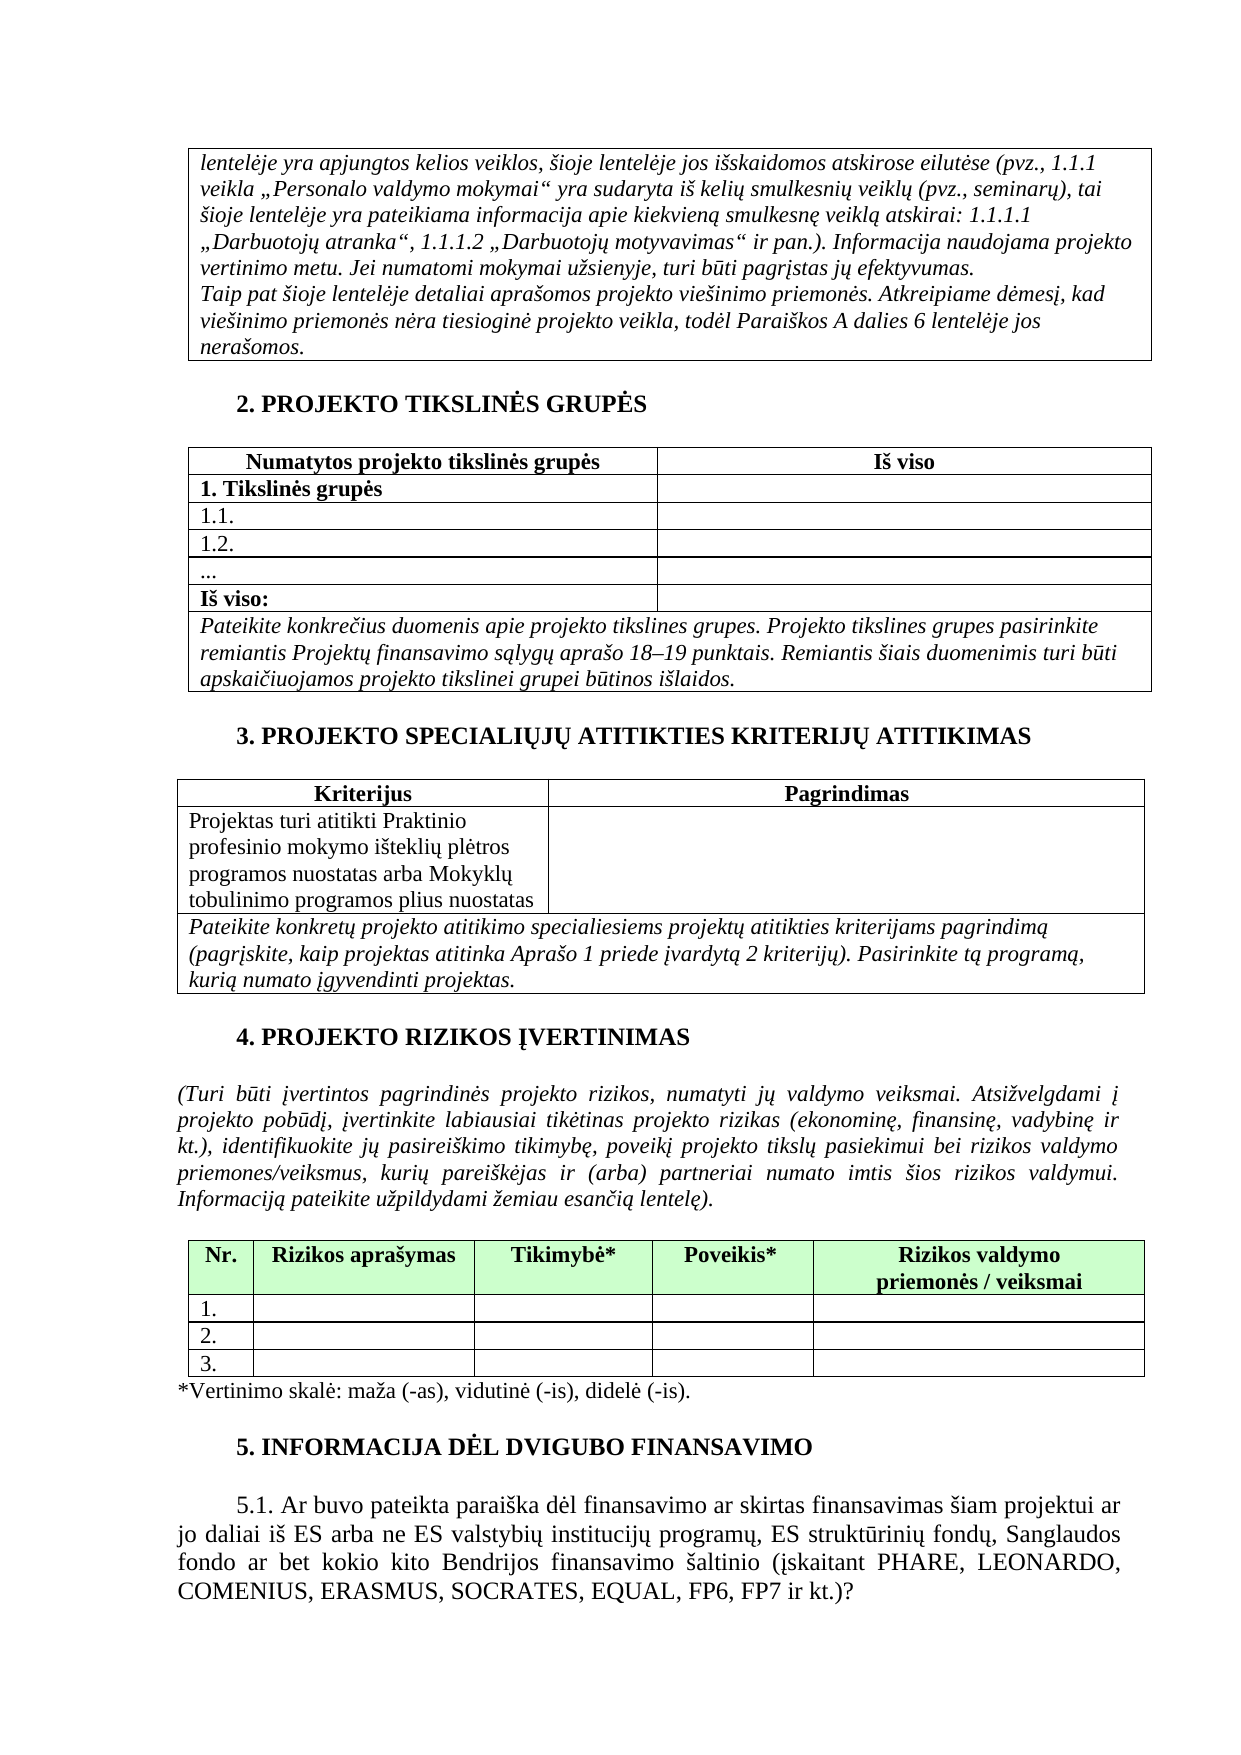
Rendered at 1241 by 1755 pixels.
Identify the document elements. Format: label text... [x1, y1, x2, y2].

text 5. INFORMACIJA DĖL DVIGUBO FINANSAVIMO [177, 1432, 1122, 1461]
text 2. PROJEKTO TIKSLINĖS GRUPĖS [177, 389, 1122, 418]
table_cell [653, 1295, 813, 1321]
table_header Tikimybė* [475, 1241, 652, 1294]
table_cell [254, 1323, 474, 1349]
table_cell 1. [189, 1295, 253, 1321]
table_cell [475, 1295, 652, 1321]
table_cell Pateikite konkretų projekto atitikimo specialiesiems projektų atitikties kriterijams pagrindimą (pagrįskite, kaip projektas atitinka Aprašo 1 priede įvardytą 2 kriterijų). Pasirinkite tą programą, kurią numato įgyvendinti projektas. [178, 914, 1144, 992]
table_cell [658, 475, 1151, 502]
table_cell [814, 1350, 1144, 1376]
table_header Rizikos aprašymas [254, 1241, 474, 1294]
table_header Pagrindimas [549, 780, 1144, 806]
table_header Nr. [189, 1241, 253, 1294]
text 5.1. Ar buvo pateikta paraiška dėl finansavimo ar skirtas finansavimas šiam projektui ar jo daliai iš ES arba ne ES valstybių institucijų programų, ES struktūrinių fondų, Sanglaudos fondo ar bet kokio kito Bendrijos finansavimo šaltinio (įskaitant PHARE, LEONARDO, COMENIUS, ERASMUS, SOCRATES, EQUAL, FP6, FP7 ir kt.)? [177, 1490, 1122, 1605]
table_cell [653, 1323, 813, 1349]
table_cell [549, 807, 1144, 912]
table_header Poveikis* [653, 1241, 813, 1294]
table_cell 2. [189, 1323, 253, 1349]
table_cell Pateikite konkrečius duomenis apie projekto tikslines grupes. Projekto tikslines grupes pasirinkite remiantis Projektų finansavimo sąlygų aprašo 18–19 punktais. Remiantis šiais duomenimis turi būti apskaičiuojamos projekto tikslinei grupei būtinos išlaidos. [189, 612, 1151, 691]
table_cell [658, 558, 1151, 584]
table_header Kriterijus [178, 780, 548, 806]
table_cell ... [189, 558, 657, 584]
table_cell 3. [189, 1350, 253, 1376]
table_cell [254, 1350, 474, 1376]
table_cell [653, 1350, 813, 1376]
table_cell lentelėje yra apjungtos kelios veiklos, šioje lentelėje jos išskaidomos atskirose eilutėse (pvz., 1.1.1 veikla „Personalo valdymo mokymai“ yra sudaryta iš kelių smulkesnių veiklų (pvz., seminarų), tai šioje lentelėje yra pateikiama informacija apie kiekvieną smulkesnę veiklą atskirai: 1.1.1.1 „Darbuotojų atranka“, 1.1.1.2 „Darbuotojų motyvavimas“ ir pan.). Informacija naudojama projekto vertinimo metu. Jei numatomi mokymai užsienyje, turi būti pagrįstas jų efektyvumas. Taip pat šioje lentelėje detaliai aprašomos projekto viešinimo priemonės. Atkreipiame dėmesį, kad viešinimo priemonės nėra tiesioginė projekto veikla, todėl Paraiškos A dalies 6 lentelėje jos nerašomos. [189, 149, 1151, 359]
table_cell [658, 530, 1151, 556]
table_cell [658, 585, 1151, 611]
text 3. PROJEKTO SPECIALIŲJŲ ATITIKTIES KRITERIJŲ ATITIKIMAS [177, 721, 1122, 750]
table_cell [254, 1295, 474, 1321]
table_cell Iš viso: [189, 585, 657, 611]
table_header Rizikos valdymo priemonės / veiksmai [814, 1241, 1144, 1294]
table_header Numatytos projekto tikslinės grupės [189, 448, 657, 474]
table_cell [814, 1295, 1144, 1321]
text 4. PROJEKTO RIZIKOS ĮVERTINIMAS [177, 1022, 1122, 1051]
table_cell Projektas turi atitikti Praktinio profesinio mokymo išteklių plėtros programos nuostatas arba Mokyklų tobulinimo programos plius nuostatas [178, 807, 548, 912]
table_cell 1.2. [189, 530, 657, 556]
table_cell [658, 503, 1151, 529]
table_cell [475, 1323, 652, 1349]
text *Vertinimo skalė: maža (-as), vidutinė (-is), didelė (-is). [177, 1377, 1122, 1404]
table_cell 1. Tikslinės grupės [189, 475, 657, 502]
table_cell [475, 1350, 652, 1376]
table_cell 1.1. [189, 503, 657, 529]
text (Turi būti įvertintos pagrindinės projekto rizikos, numatyti jų valdymo veiksmai. Atsižvelgdami į projekto pobūdį, įvertinkite labiausiai tikėtinas projekto rizikas (ekonominę, finansinę, vadybinę ir kt.), identifikuokite jų pasireiškimo tikimybę, poveikį projekto tikslų pasiekimui bei rizikos valdymo priemones/veiksmus, kurių pareiškėjas ir (arba) partneriai numato imtis šios rizikos valdymui. Informaciją pateikite užpildydami žemiau esančią lentelę). [177, 1080, 1122, 1212]
table_cell [814, 1323, 1144, 1349]
table_header Iš viso [658, 448, 1151, 474]
